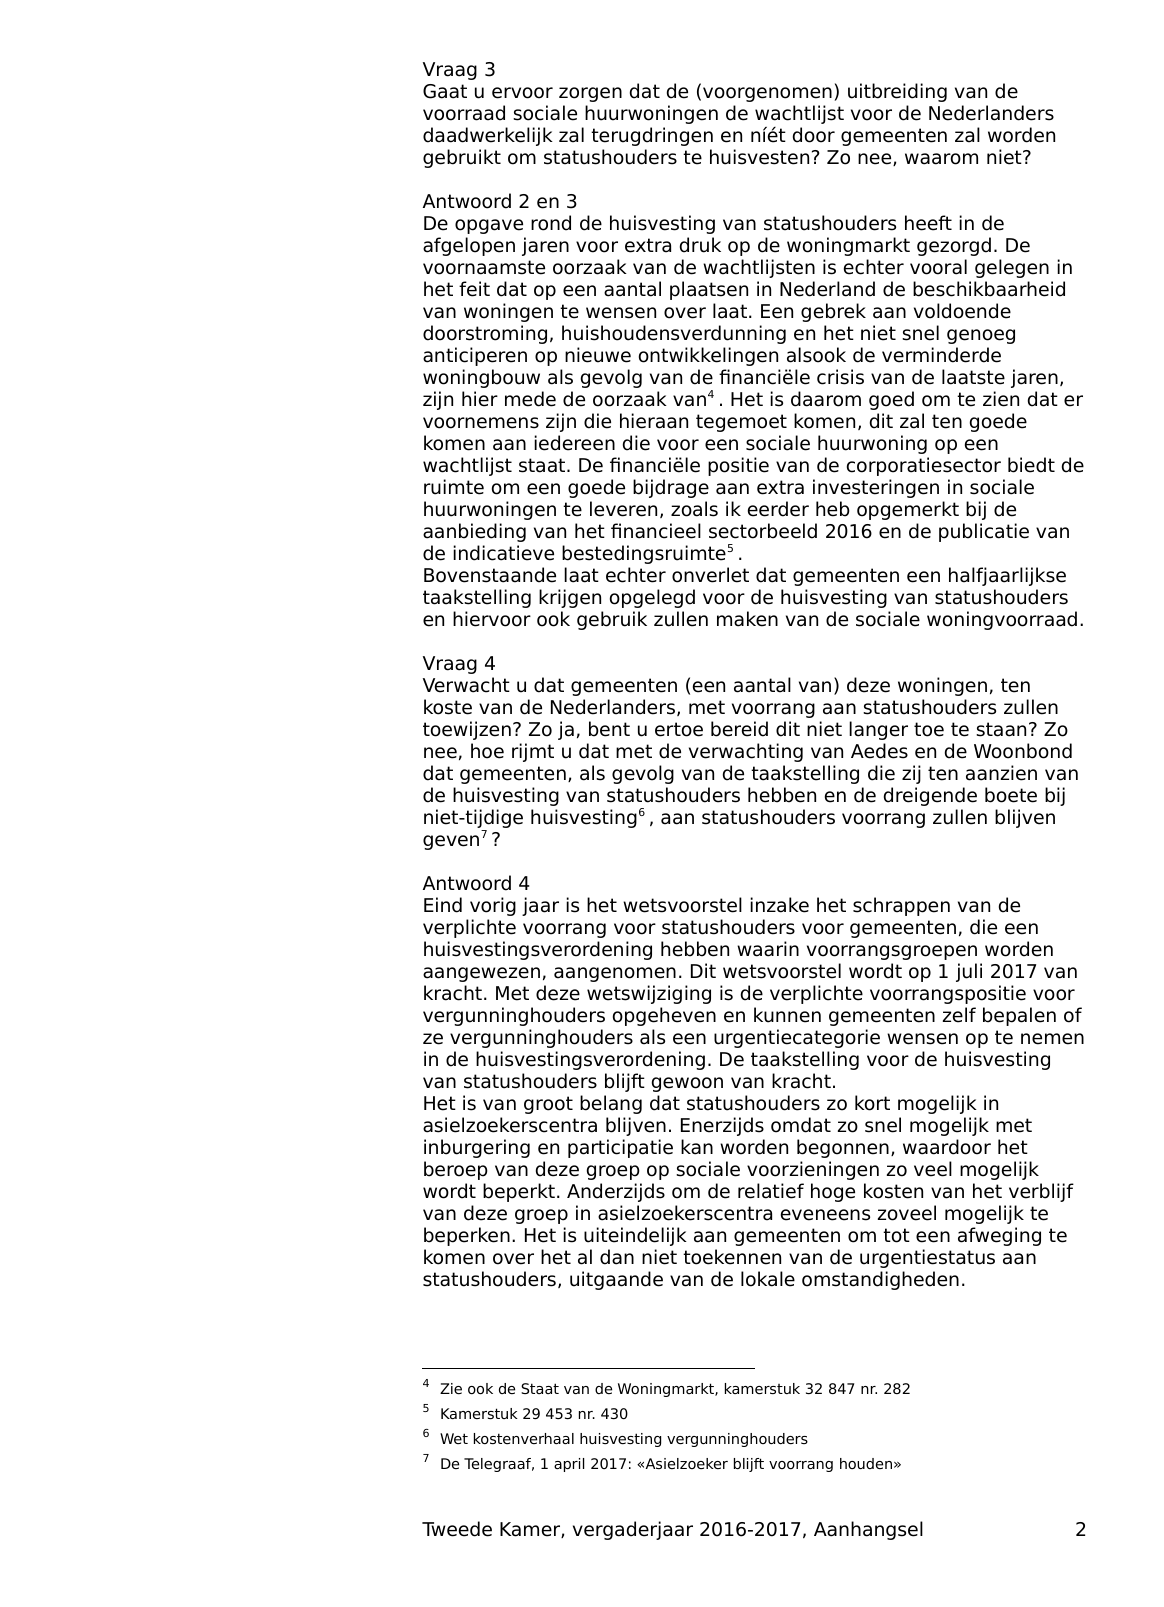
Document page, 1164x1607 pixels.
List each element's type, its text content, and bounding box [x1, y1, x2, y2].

text Vraag 3 [422, 59, 1087, 81]
text Het is van groot belang dat statushouders zo kort mogelijk in asielzoekerscentra blijven. Enerzijds omdat zo snel mogelijk met inburgering en participatie kan worden begonnen, waardoor het beroep van deze groep op sociale voorzieningen zo veel mogelijk wordt beperkt. Anderzijds om de relatief hoge kosten van het verblijf van deze groep in asielzoekerscentra eveneens zoveel mogelijk te beperken. Het is uiteindelijk aan gemeenten om tot een afweging te komen over het al dan niet toekennen van de urgentiestatus aan statushouders, uitgaande van de lokale omstandigheden. [422, 1093, 1087, 1291]
text Zie ook de Staat van de Woningmarkt, kamerstuk 32 847 nr. 282 [422, 1377, 1087, 1399]
text Verwacht u dat gemeenten (een aantal van) deze woningen, ten koste van de Nederlanders, met voorrang aan statushouders zullen toewijzen? Zo ja, bent u ertoe bereid dit niet langer toe te staan? Zo nee, hoe rijmt u dat met de verwachting van Aedes en de Woonbond dat gemeenten, als gevolg van de taakstelling die zij ten aanzien van de huisvesting van statushouders hebben en de dreigende boete bij niet-tijdige huisvesting, aan statushouders voorrang zullen blijven geven? [422, 675, 1087, 851]
text De Telegraaf, 1 april 2017: «Asielzoeker blijft voorrang houden» [422, 1452, 1087, 1474]
text De opgave rond de huisvesting van statushouders heeft in de afgelopen jaren voor extra druk op de woningmarkt gezorgd. De voornaamste oorzaak van de wachtlijsten is echter vooral gelegen in het feit dat op een aantal plaatsen in Nederland de beschikbaarheid van woningen te wensen over laat. Een gebrek aan voldoende doorstroming, huishoudensverdunning en het niet snel genoeg anticiperen op nieuwe ontwikkelingen alsook de verminderde woningbouw als gevolg van de financiële crisis van de laatste jaren, zijn hier mede de oorzaak van. Het is daarom goed om te zien dat er voornemens zijn die hieraan tegemoet komen, dit zal ten goede komen aan iedereen die voor een sociale huurwoning op een wachtlijst staat. De financiële positie van de corporatiesector biedt de ruimte om een goede bijdrage aan extra investeringen in sociale huurwoningen te leveren, zoals ik eerder heb opgemerkt bij de aanbieding van het financieel sectorbeeld 2016 en de publicatie van de indicatieve bestedingsruimte. [422, 213, 1087, 565]
text Wet kostenverhaal huisvesting vergunninghouders [422, 1427, 1087, 1449]
text Eind vorig jaar is het wetsvoorstel inzake het schrappen van de verplichte voorrang voor statushouders voor gemeenten, die een huisvestingsverordening hebben waarin voorrangsgroepen worden aangewezen, aangenomen. Dit wetsvoorstel wordt op 1 juli 2017 van kracht. Met deze wetswijziging is de verplichte voorrangspositie voor vergunninghouders opgeheven en kunnen gemeenten zelf bepalen of ze vergunninghouders als een urgentiecategorie wensen op te nemen in de huisvestingsverordening. De taakstelling voor de huisvesting van statushouders blijft gewoon van kracht. [422, 895, 1087, 1093]
text Gaat u ervoor zorgen dat de (voorgenomen) uitbreiding van de voorraad sociale huurwoningen de wachtlijst voor de Nederlanders daadwerkelijk zal terugdringen en níét door gemeenten zal worden gebruikt om statushouders te huisvesten? Zo nee, waarom niet? [422, 81, 1087, 169]
text Vraag 4 [422, 653, 1087, 675]
text Kamerstuk 29 453 nr. 430 [422, 1402, 1087, 1424]
text Bovenstaande laat echter onverlet dat gemeenten een halfjaarlijkse taakstelling krijgen opgelegd voor de huisvesting van statushouders en hiervoor ook gebruik zullen maken van de sociale woningvoorraad. [422, 565, 1087, 631]
text Antwoord 2 en 3 [422, 191, 1087, 213]
text Antwoord 4 [422, 873, 1087, 895]
